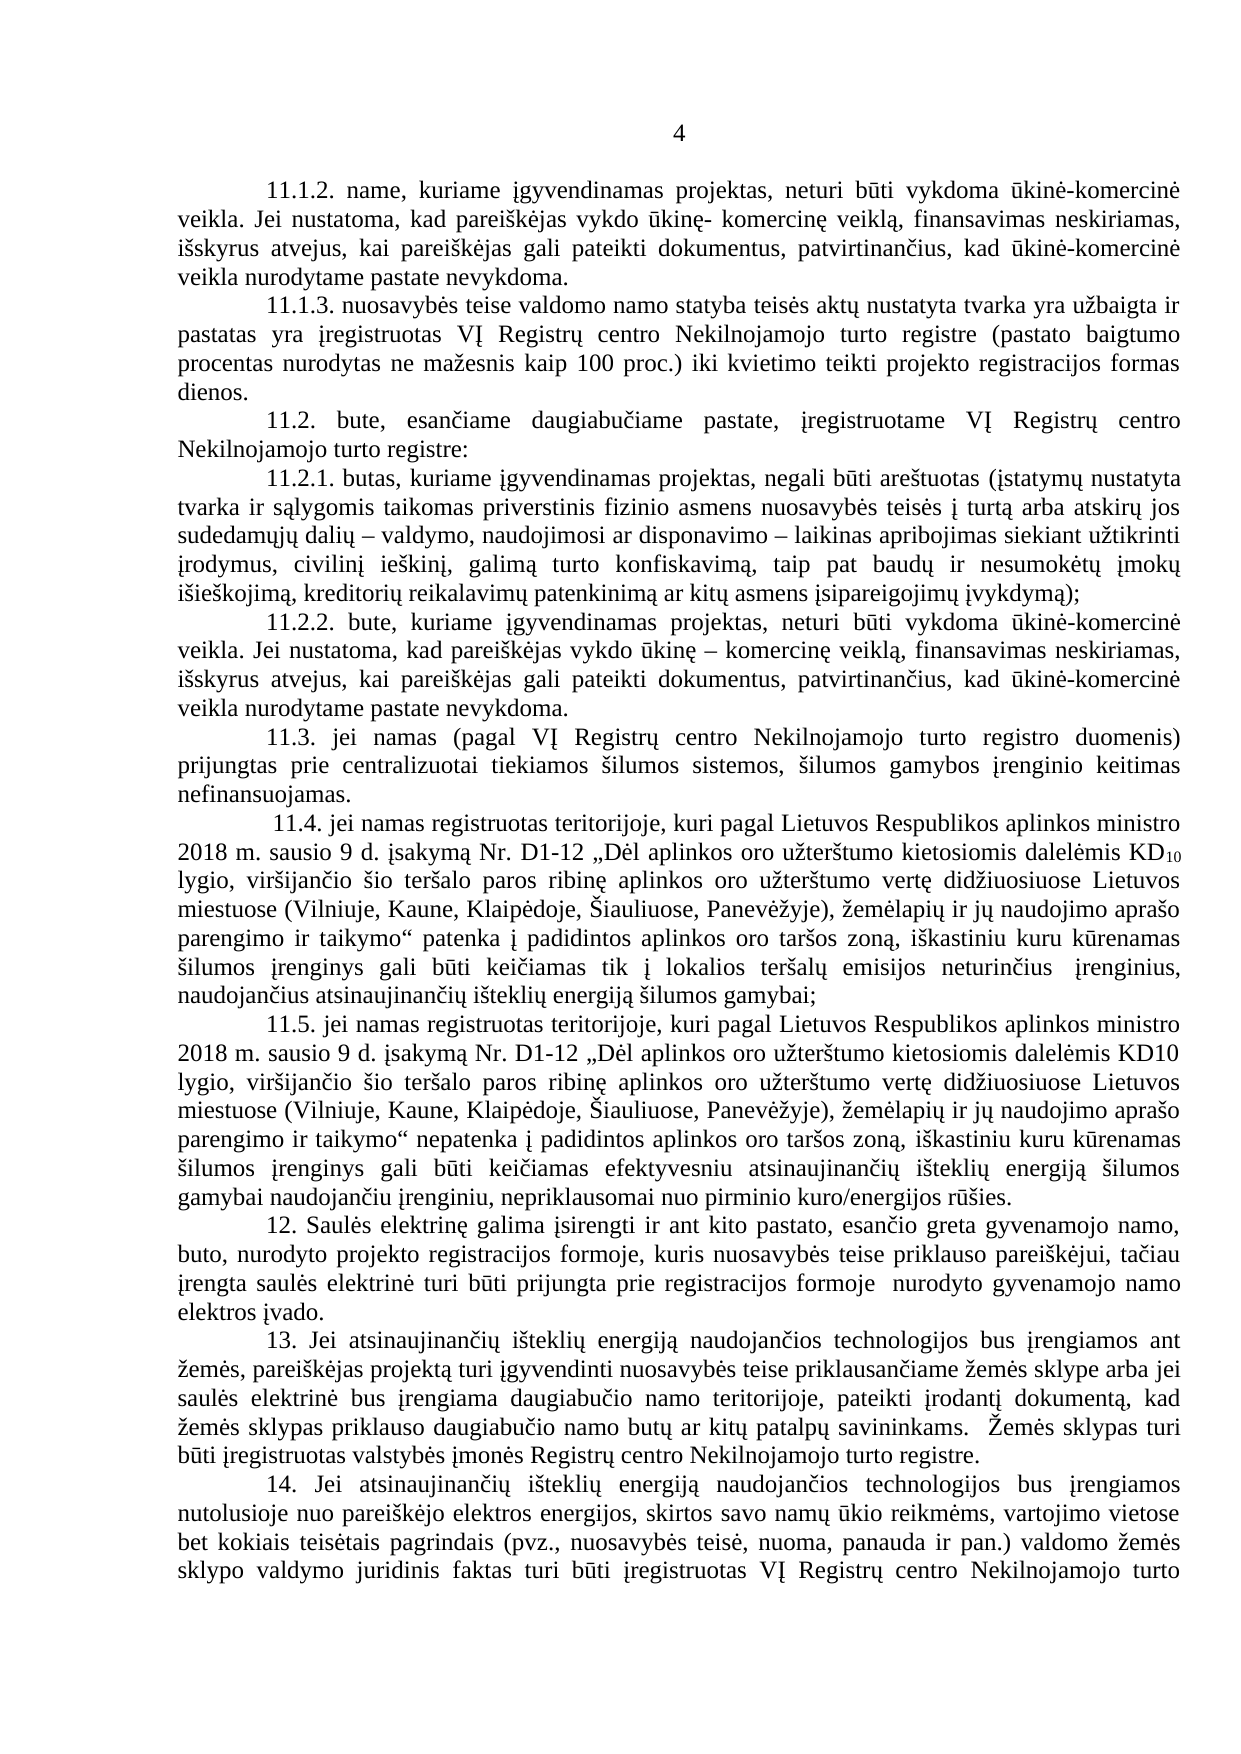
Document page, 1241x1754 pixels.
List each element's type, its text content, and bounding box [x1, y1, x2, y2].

text 11.4. jei namas registruotas teritorijoje, kuri pagal Lietuvos Respublikos aplinkos ministro 2018 m. sausio 9 d. įsakymą Nr. D1-12 „Dėl aplinkos oro užterštumo kietosiomis dalelėmis KD10 lygio, viršijančio šio teršalo paros ribinę aplinkos oro užterštumo vertę didžiuosiuose Lietuvos miestuose (Vilniuje, Kaune, Klaipėdoje, Šiauliuose, Panevėžyje), žemėlapių ir jų naudojimo aprašo parengimo ir taikymo“ patenka į padidintos aplinkos oro taršos zoną, iškastiniu kuru kūrenamas šilumos įrenginys gali būti keičiamas tik į lokalios teršalų emisijos neturinčius įrenginius, naudojančius atsinaujinančių išteklių energiją šilumos gamybai; [177, 808, 1181, 1009]
text 11.5. jei namas registruotas teritorijoje, kuri pagal Lietuvos Respublikos aplinkos ministro 2018 m. sausio 9 d. įsakymą Nr. D1-12 „Dėl aplinkos oro užterštumo kietosiomis dalelėmis KD10 lygio, viršijančio šio teršalo paros ribinę aplinkos oro užterštumo vertę didžiuosiuose Lietuvos miestuose (Vilniuje, Kaune, Klaipėdoje, Šiauliuose, Panevėžyje), žemėlapių ir jų naudojimo aprašo parengimo ir taikymo“ nepatenka į padidintos aplinkos oro taršos zoną, iškastiniu kuru kūrenamas šilumos įrenginys gali būti keičiamas efektyvesniu atsinaujinančių išteklių energiją šilumos gamybai naudojančiu įrenginiu, nepriklausomai nuo pirminio kuro/energijos rūšies. [177, 1009, 1181, 1211]
text 11.3. jei namas (pagal VĮ Registrų centro Nekilnojamojo turto registro duomenis) prijungtas prie centralizuotai tiekiamos šilumos sistemos, šilumos gamybos įrenginio keitimas nefinansuojamas. [177, 722, 1181, 808]
text 12. Saulės elektrinę galima įsirengti ir ant kito pastato, esančio greta gyvenamojo namo, buto, nurodyto projekto registracijos formoje, kuris nuosavybės teise priklauso pareiškėjui, tačiau įrengta saulės elektrinė turi būti prijungta prie registracijos formoje nurodyto gyvenamojo namo elektros įvado. [177, 1211, 1181, 1326]
text 14. Jei atsinaujinančių išteklių energiją naudojančios technologijos bus įrengiamos nutolusioje nuo pareiškėjo elektros energijos, skirtos savo namų ūkio reikmėms, vartojimo vietose bet kokiais teisėtais pagrindais (pvz., nuosavybės teisė, nuoma, panauda ir pan.) valdomo žemės sklypo valdymo juridinis faktas turi būti įregistruotas VĮ Registrų centro Nekilnojamojo turto [177, 1469, 1181, 1584]
text 13. Jei atsinaujinančių išteklių energiją naudojančios technologijos bus įrengiamos ant žemės, pareiškėjas projektą turi įgyvendinti nuosavybės teise priklausančiame žemės sklype arba jei saulės elektrinė bus įrengiama daugiabučio namo teritorijoje, pateikti įrodantį dokumentą, kad žemės sklypas priklauso daugiabučio namo butų ar kitų patalpų savininkams. Žemės sklypas turi būti įregistruotas valstybės įmonės Registrų centro Nekilnojamojo turto registre. [177, 1326, 1181, 1469]
text 11.1.3. nuosavybės teise valdomo namo statyba teisės aktų nustatyta tvarka yra užbaigta ir pastatas yra įregistruotas VĮ Registrų centro Nekilnojamojo turto registre (pastato baigtumo procentas nurodytas ne mažesnis kaip 100 proc.) iki kvietimo teikti projekto registracijos formas dienos. [177, 291, 1181, 406]
text 11.2.2. bute, kuriame įgyvendinamas projektas, neturi būti vykdoma ūkinė-komercinė veikla. Jei nustatoma, kad pareiškėjas vykdo ūkinę – komercinę veiklą, finansavimas neskiriamas, išskyrus atvejus, kai pareiškėjas gali pateikti dokumentus, patvirtinančius, kad ūkinė-komercinė veikla nurodytame pastate nevykdoma. [177, 607, 1181, 722]
text 11.2. bute, esančiame daugiabučiame pastate, įregistruotame VĮ Registrų centro Nekilnojamojo turto registre: [177, 406, 1181, 463]
text 11.1.2. name, kuriame įgyvendinamas projektas, neturi būti vykdoma ūkinė-komercinė veikla. Jei nustatoma, kad pareiškėjas vykdo ūkinę- komercinę veiklą, finansavimas neskiriamas, išskyrus atvejus, kai pareiškėjas gali pateikti dokumentus, patvirtinančius, kad ūkinė-komercinė veikla nurodytame pastate nevykdoma. [177, 176, 1181, 291]
text 11.2.1. butas, kuriame įgyvendinamas projektas, negali būti areštuotas (įstatymų nustatyta tvarka ir sąlygomis taikomas priverstinis fizinio asmens nuosavybės teisės į turtą arba atskirų jos sudedamųjų dalių – valdymo, naudojimosi ar disponavimo – laikinas apribojimas siekiant užtikrinti įrodymus, civilinį ieškinį, galimą turto konfiskavimą, taip pat baudų ir nesumokėtų įmokų išieškojimą, kreditorių reikalavimų patenkinimą ar kitų asmens įsipareigojimų įvykdymą); [177, 463, 1181, 607]
